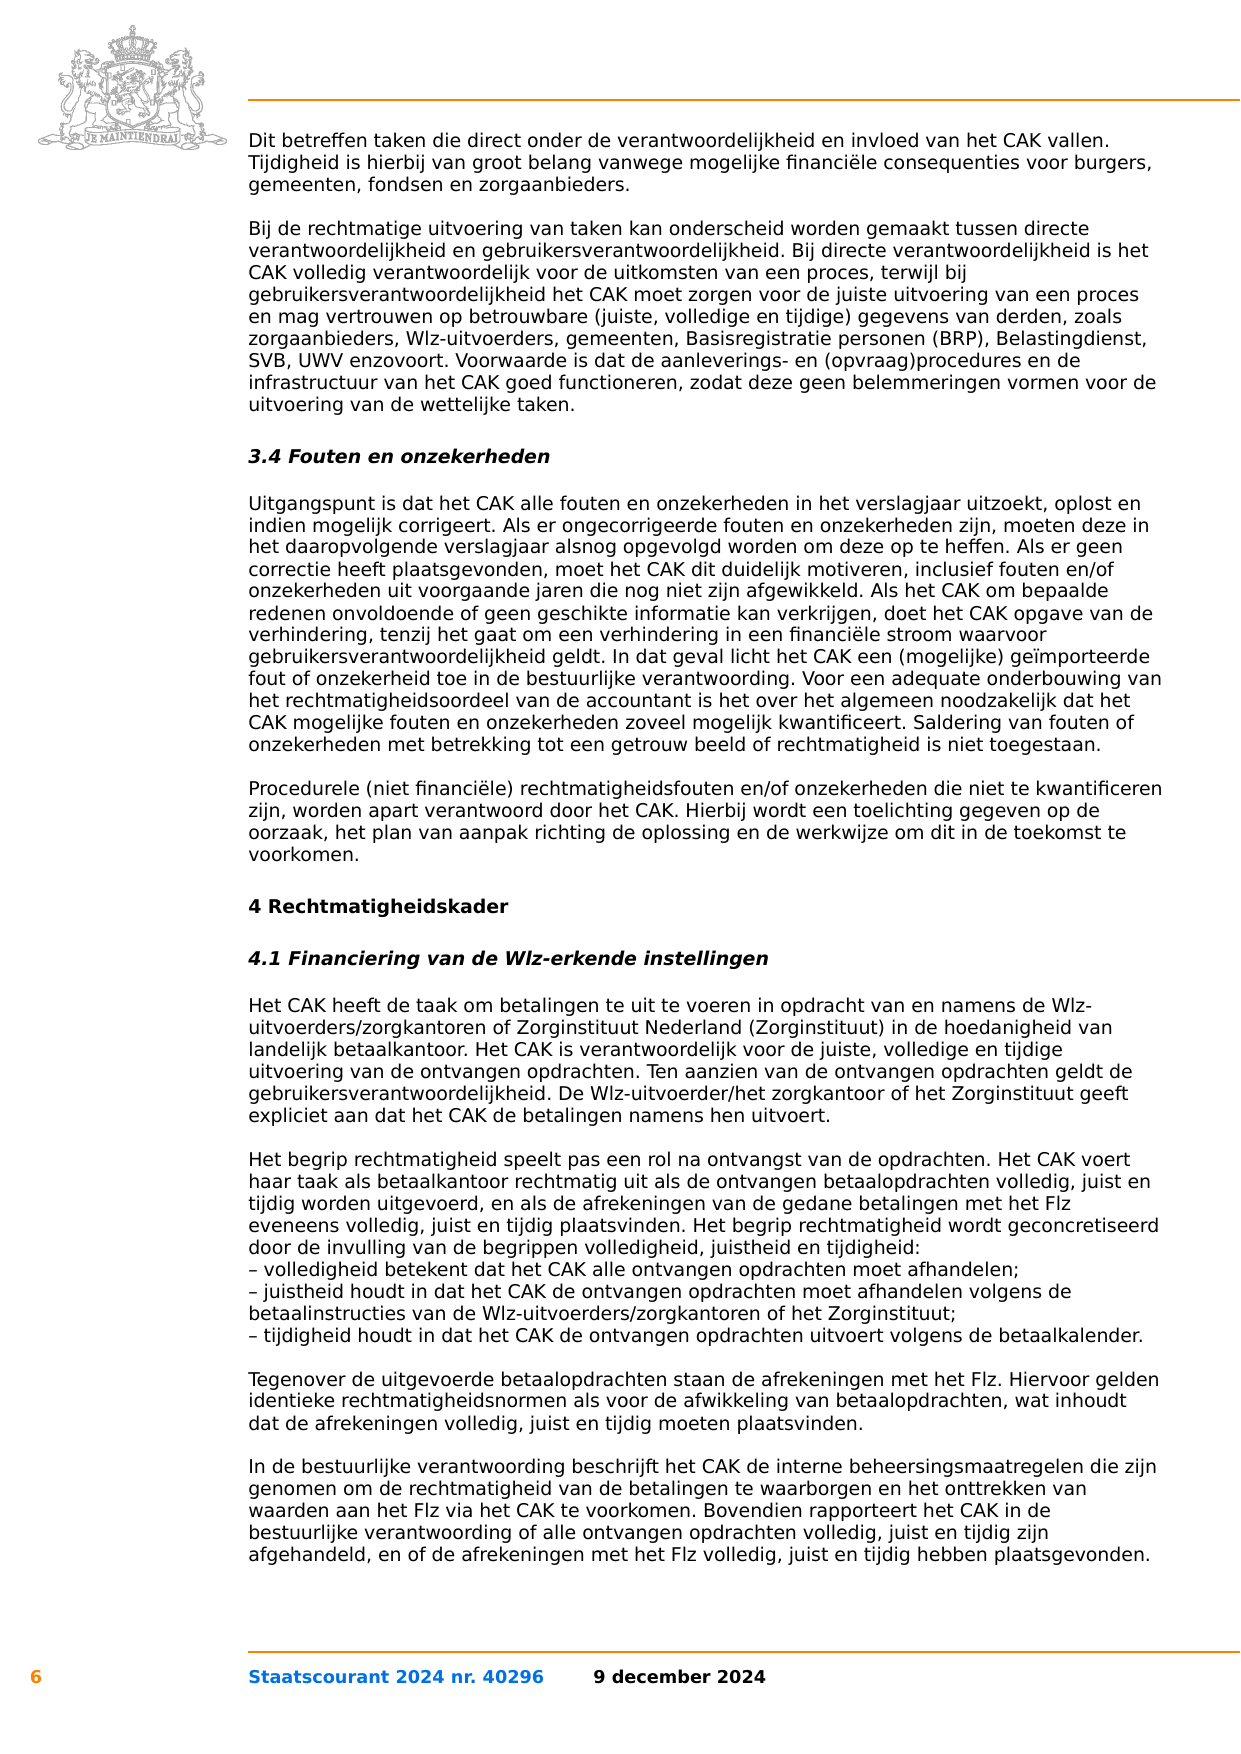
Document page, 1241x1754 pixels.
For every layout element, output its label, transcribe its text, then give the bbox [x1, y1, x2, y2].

text – juistheid houdt in dat het CAK de ontvangen opdrachten moet afhandelen volgens de betaalinstructies van de Wlz-uitvoerders/zorgkantoren of het Zorginstituut; [248, 1281, 1163, 1324]
text Het CAK heeft de taak om betalingen te uit te voeren in opdracht van en namens de Wlz-uitvoerders/zorgkantoren of Zorginstituut Nederland (Zorginstituut) in de hoedanigheid van landelijk betaalkantoor. Het CAK is verantwoordelijk voor de juiste, volledige en tijdige uitvoering van de ontvangen opdrachten. Ten aanzien van de ontvangen opdrachten geldt de gebruikersverantwoordelijkheid. De Wlz-uitvoerder/het zorgkantoor of het Zorginstituut geeft expliciet aan dat het CAK de betalingen namens hen uitvoert. [248, 995, 1163, 1127]
text Procedurele (niet financiële) rechtmatigheidsfouten en/of onzekerheden die niet te kwantificeren zijn, worden apart verantwoord door het CAK. Hierbij wordt een toelichting gegeven op de oorzaak, het plan van aanpak richting de oplossing en de werkwijze om dit in de toekomst te voorkomen. [248, 778, 1163, 866]
subtitle 4 Rechtmatigheidskader [248, 896, 1163, 918]
subtitle 3.4 Fouten en onzekerheden [248, 446, 1163, 467]
text Uitgangspunt is dat het CAK alle fouten en onzekerheden in het verslagjaar uitzoekt, oplost en indien mogelijk corrigeert. Als er ongecorrigeerde fouten en onzekerheden zijn, moeten deze in het daaropvolgende verslagjaar alsnog opgevolgd worden om deze op te heffen. Als er geen correctie heeft plaatsgevonden, moet het CAK dit duidelijk motiveren, inclusief fouten en/of onzekerheden uit voorgaande jaren die nog niet zijn afgewikkeld. Als het CAK om bepaalde redenen onvoldoende of geen geschikte informatie kan verkrijgen, doet het CAK opgave van de verhindering, tenzij het gaat om een verhindering in een financiële stroom waarvoor gebruikersverantwoordelijkheid geldt. In dat geval licht het CAK een (mogelijke) geïmporteerde fout of onzekerheid toe in de bestuurlijke verantwoording. Voor een adequate onderbouwing van het rechtmatigheidsoordeel van de accountant is het over het algemeen noodzakelijk dat het CAK mogelijke fouten en onzekerheden zoveel mogelijk kwantificeert. Saldering van fouten of onzekerheden met betrekking tot een getrouw beeld of rechtmatigheid is niet toegestaan. [248, 492, 1163, 756]
text Het begrip rechtmatigheid speelt pas een rol na ontvangst van de opdrachten. Het CAK voert haar taak als betaalkantoor rechtmatig uit als de ontvangen betaalopdrachten volledig, juist en tijdig worden uitgevoerd, en als de afrekeningen van de gedane betalingen met het Flz eveneens volledig, juist en tijdig plaatsvinden. Het begrip rechtmatigheid wordt geconcretiseerd door de invulling van de begrippen volledigheid, juistheid en tijdigheid: [248, 1149, 1163, 1259]
picture [38, 25, 227, 150]
subtitle 4.1 Financiering van de Wlz-erkende instellingen [248, 948, 1163, 970]
text – volledigheid betekent dat het CAK alle ontvangen opdrachten moet afhandelen; [248, 1259, 1163, 1281]
text In de bestuurlijke verantwoording beschrijft het CAK de interne beheersingsmaatregelen die zijn genomen om de rechtmatigheid van de betalingen te waarborgen en het onttrekken van waarden aan het Flz via het CAK te voorkomen. Bovendien rapporteert het CAK in de bestuurlijke verantwoording of alle ontvangen opdrachten volledig, juist en tijdig zijn afgehandeld, en of de afrekeningen met het Flz volledig, juist en tijdig hebben plaatsgevonden. [248, 1456, 1163, 1566]
text Bij de rechtmatige uitvoering van taken kan onderscheid worden gemaakt tussen directe verantwoordelijkheid en gebruikersverantwoordelijkheid. Bij directe verantwoordelijkheid is het CAK volledig verantwoordelijk voor de uitkomsten van een proces, terwijl bij gebruikersverantwoordelijkheid het CAK moet zorgen voor de juiste uitvoering van een proces en mag vertrouwen op betrouwbare (juiste, volledige en tijdige) gegevens van derden, zoals zorgaanbieders, Wlz-uitvoerders, gemeenten, Basisregistratie personen (BRP), Belastingdienst, SVB, UWV enzovoort. Voorwaarde is dat de aanleverings- en (opvraag)procedures en de infrastructuur van het CAK goed functioneren, zodat deze geen belemmeringen vormen voor de uitvoering van de wettelijke taken. [248, 218, 1163, 416]
text Dit betreffen taken die direct onder de verantwoordelijkheid en invloed van het CAK vallen. Tijdigheid is hierbij van groot belang vanwege mogelijke financiële consequenties voor burgers, gemeenten, fondsen en zorgaanbieders. [248, 130, 1163, 196]
text – tijdigheid houdt in dat het CAK de ontvangen opdrachten uitvoert volgens de betaalkalender. [248, 1324, 1163, 1347]
text Tegenover de uitgevoerde betaalopdrachten staan de afrekeningen met het Flz. Hiervoor gelden identieke rechtmatigheidsnormen als voor de afwikkeling van betaalopdrachten, wat inhoudt dat de afrekeningen volledig, juist en tijdig moeten plaatsvinden. [248, 1368, 1163, 1434]
